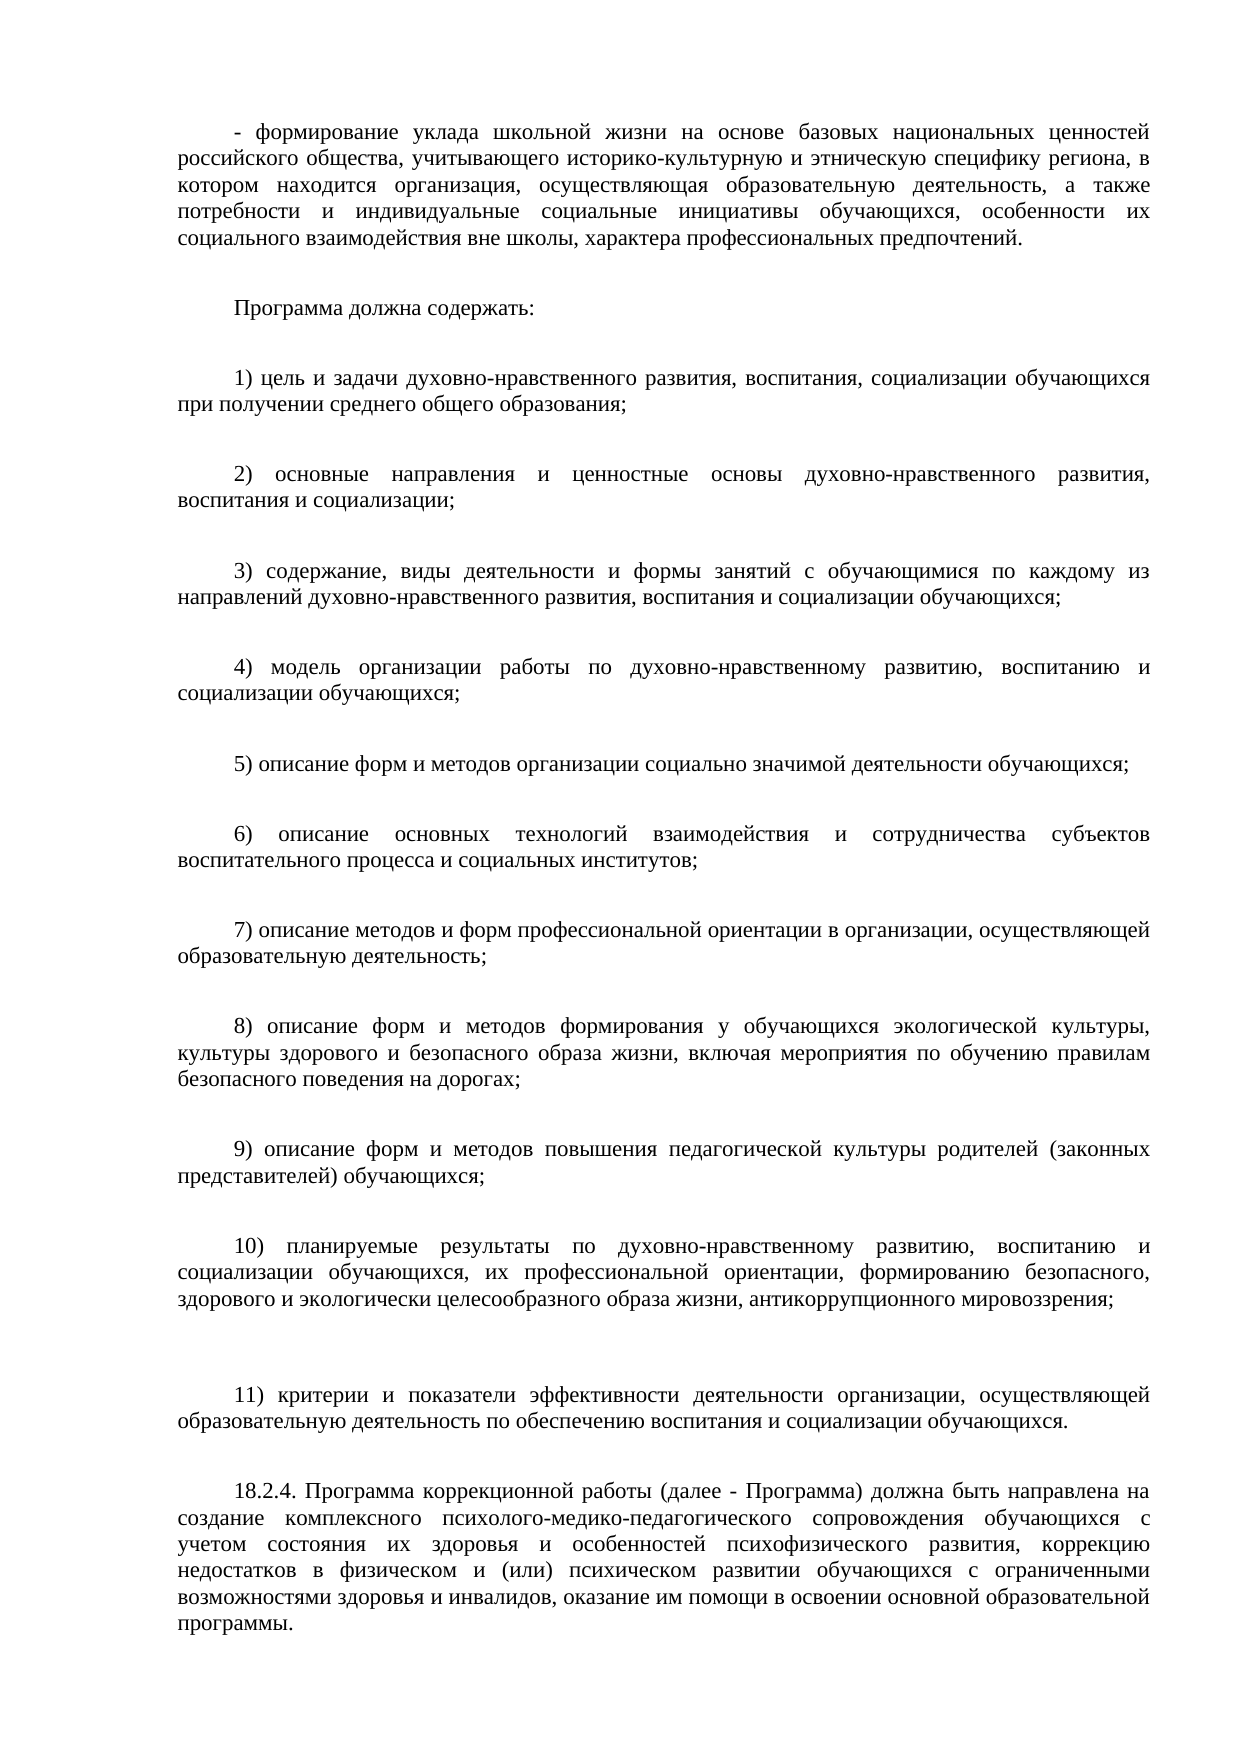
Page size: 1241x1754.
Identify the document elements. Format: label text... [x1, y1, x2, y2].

text - формирование уклада школьной жизни на основе базовых национальных ценностей российского общества, учитывающего историко-культурную и этническую специфику региона, в котором находится организация, осуществляющая образовательную деятельность, а также потребности и индивидуальные социальные инициативы обучающихся, особенности их социального взаимодействия вне школы, характера профессиональных предпочтений. [177, 118, 1152, 250]
text 8) описание форм и методов формирования у обучающихся экологической культуры, культуры здорового и безопасного образа жизни, включая мероприятия по обучению правилам безопасного поведения на дорогах; [177, 1013, 1152, 1092]
text 2) основные направления и ценностные основы духовно-нравственного развития, воспитания и социализации; [177, 460, 1152, 513]
text 10) планируемые результаты по духовно-нравственному развитию, воспитанию и социализации обучающихся, их профессиональной ориентации, формированию безопасного, здорового и экологически целесообразного образа жизни, антикоррупционного мировоззрения; [177, 1232, 1152, 1311]
text 9) описание форм и методов повышения педагогической культуры родителей (законных представителей) обучающихся; [177, 1135, 1152, 1188]
text 5) описание форм и методов организации социально значимой деятельности обучающихся; [177, 749, 1152, 776]
text 6) описание основных технологий взаимодействия и сотрудничества субъектов воспитательного процесса и социальных институтов; [177, 820, 1152, 872]
text 18.2.4. Программа коррекционной работы (далее - Программа) должна быть направлена на создание комплексного психолого-медико-педагогического сопровождения обучающихся с учетом состояния их здоровья и особенностей психофизического развития, коррекцию недостатков в физическом и (или) психическом развитии обучающихся с ограниченными возможностями здоровья и инвалидов, оказание им помощи в освоении основной образовательной программы. [177, 1477, 1152, 1636]
text Программа должна содержать: [177, 294, 1152, 320]
text 3) содержание, виды деятельности и формы занятий с обучающимися по каждому из направлений духовно-нравственного развития, воспитания и социализации обучающихся; [177, 557, 1152, 609]
text 7) описание методов и форм профессиональной ориентации в организации, осуществляющей образовательную деятельность; [177, 916, 1152, 969]
text 11) критерии и показатели эффективности деятельности организации, осуществляющей образовательную деятельность по обеспечению воспитания и социализации обучающихся. [177, 1381, 1152, 1434]
text 1) цель и задачи духовно-нравственного развития, воспитания, социализации обучающихся при получении среднего общего образования; [177, 364, 1152, 416]
text 4) модель организации работы по духовно-нравственному развитию, воспитанию и социализации обучающихся; [177, 653, 1152, 706]
